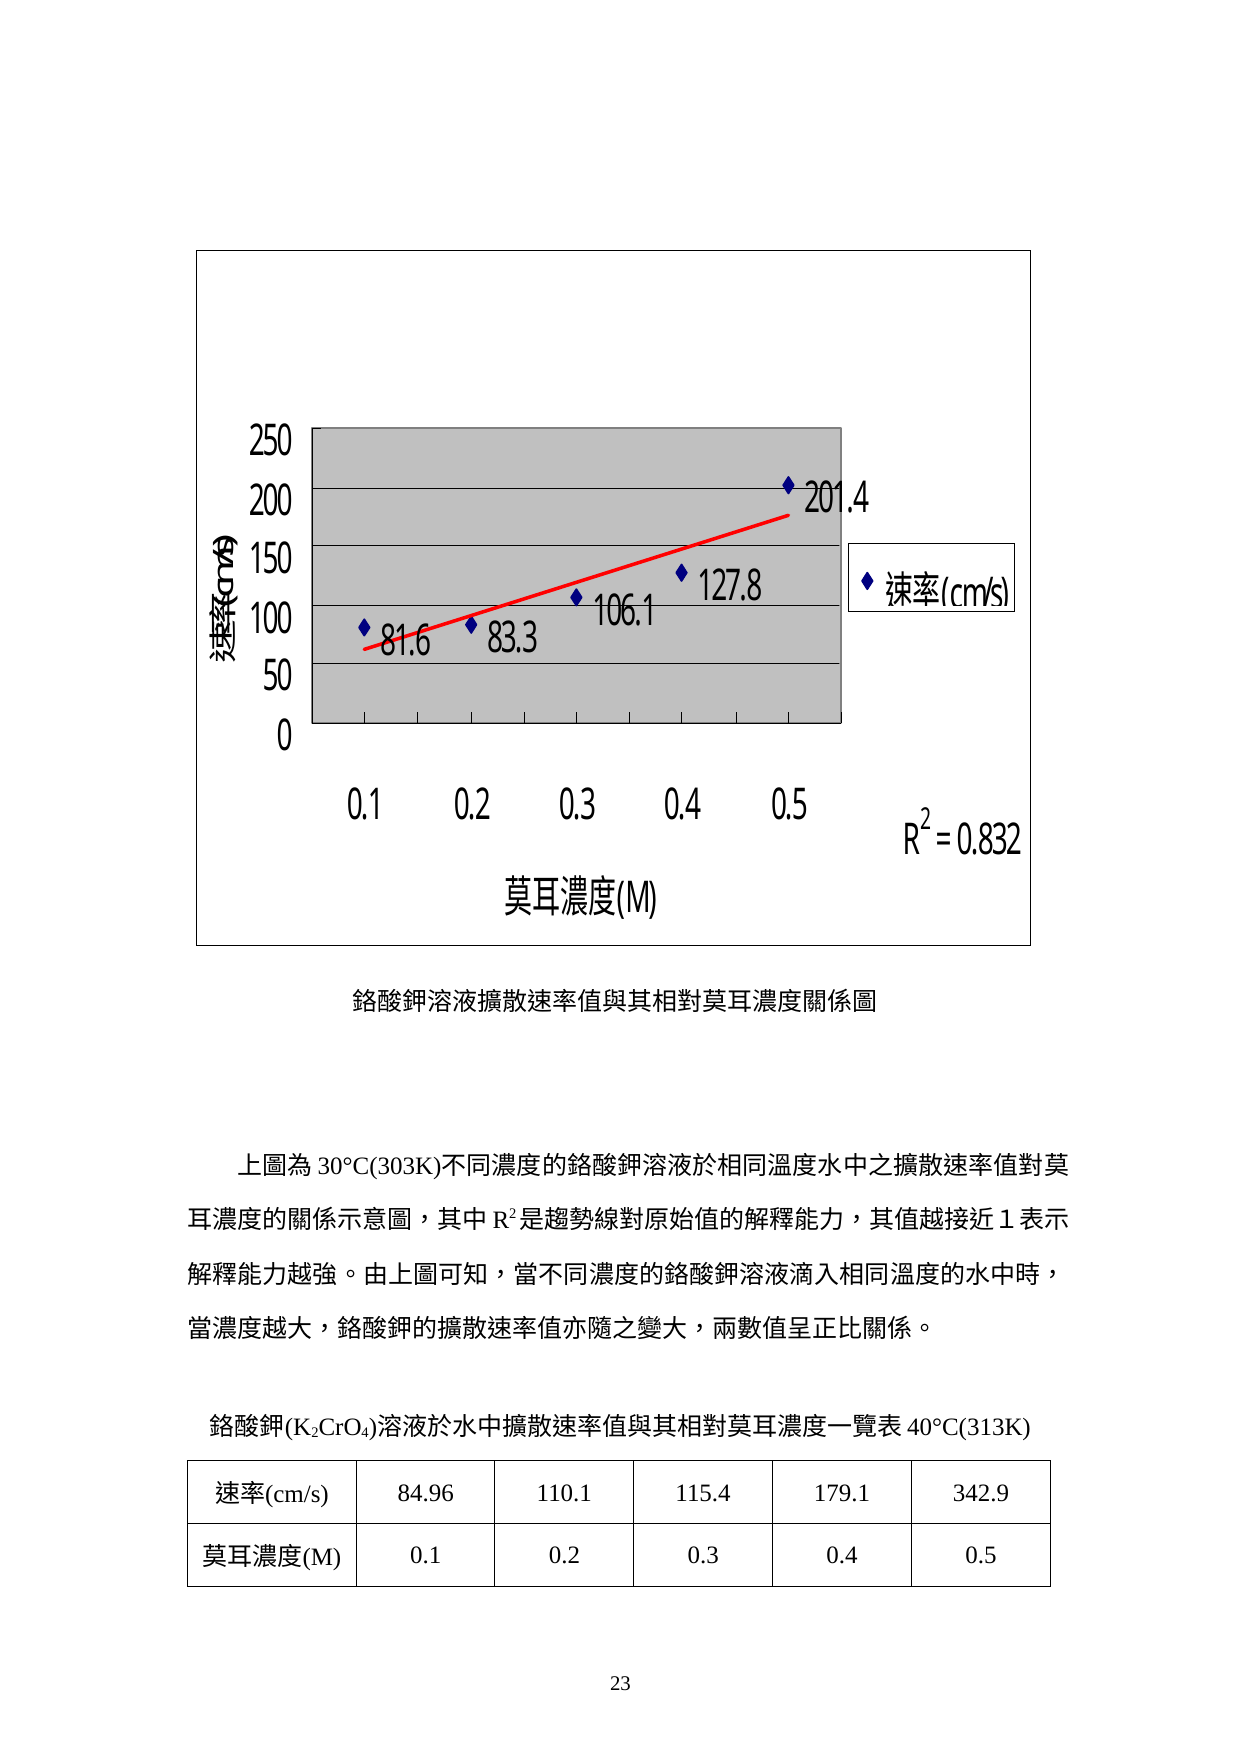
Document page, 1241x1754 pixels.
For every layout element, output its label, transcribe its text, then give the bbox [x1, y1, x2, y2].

table_header 179.1 [773, 1461, 911, 1523]
table_header 速率(cm/s) [188, 1461, 356, 1523]
table_cell 0.3 [634, 1524, 772, 1586]
table_header 342.9 [912, 1461, 1050, 1523]
table_cell 莫耳濃度(M) [188, 1524, 356, 1586]
text 鉻酸鉀(K2CrO4)溶液於水中擴散速率值與其相對莫耳濃度一覽表40°C(313K) [187, 1406, 1053, 1442]
table_header 110.1 [495, 1461, 633, 1523]
text 上圖為30°C(303K)不同濃度的鉻酸鉀溶液於相同溫度水中之擴散速率值對莫耳濃度的關係示意圖，其中R2是趨勢線對原始值的解釋能力，其值越接近１表示解釋能力越強。由上圖可知，當不同濃度的鉻酸鉀溶液滴入相同溫度的水中時，當濃度越大，鉻酸鉀的擴散速率值亦隨之變大，兩數值呈正比關係。 [187, 1145, 1069, 1345]
table_cell 0.4 [773, 1524, 911, 1586]
table_cell 0.5 [912, 1524, 1050, 1586]
table_header 115.4 [634, 1461, 772, 1523]
table_cell 0.1 [357, 1524, 494, 1586]
table_header 84.96 [357, 1461, 494, 1523]
text 鉻酸鉀溶液擴散速率值與其相對莫耳濃度關係圖 [352, 982, 877, 1018]
table_cell 0.2 [495, 1524, 633, 1586]
